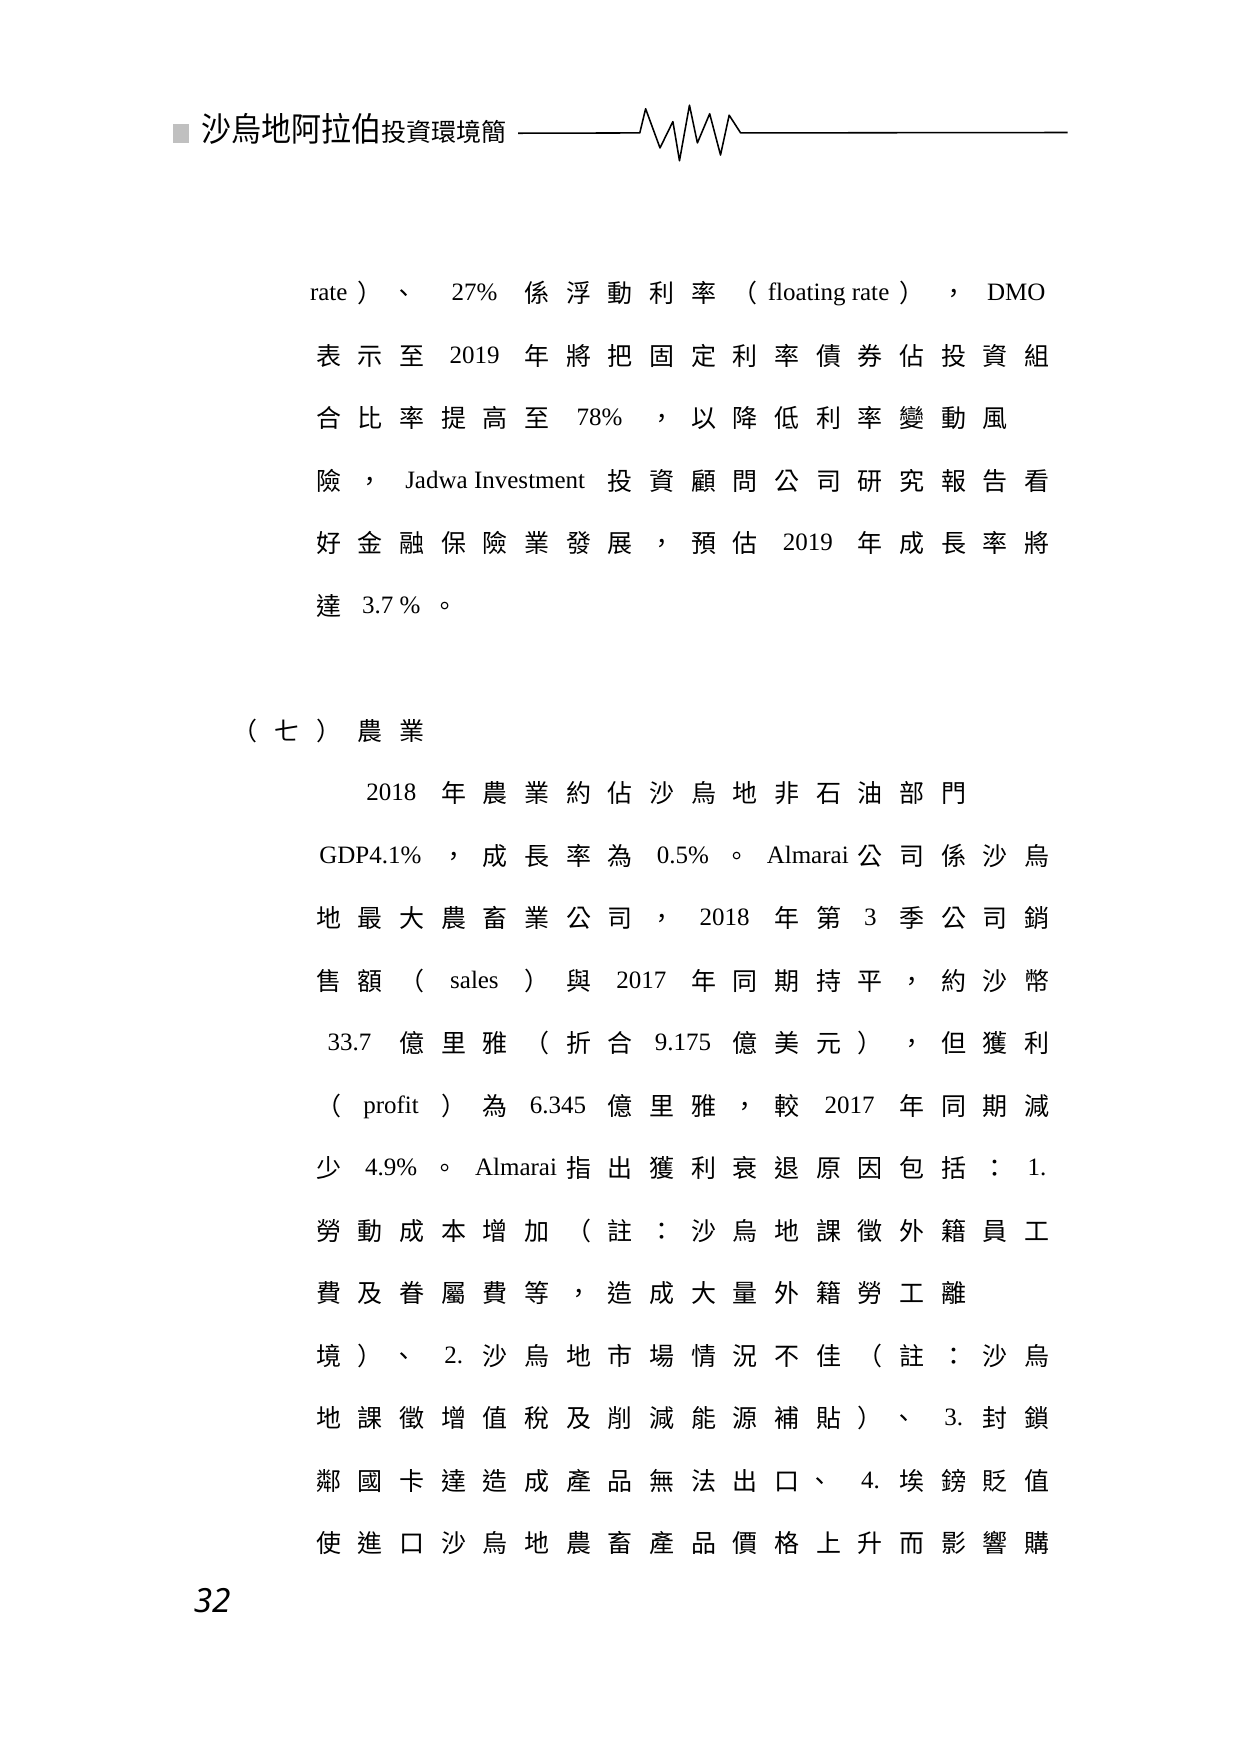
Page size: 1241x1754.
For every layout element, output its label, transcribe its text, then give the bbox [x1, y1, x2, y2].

text rate）、27%係浮動利率（floating rate），DMO表示至2019年將把固定利率債券佔投資組合比率提高至78%，以降低利率變動風險，Jadwa Investment投資顧問公司研究報告看好金融保險業發展，預估2019年成長率將達3.7 %。 [281, 250, 1058, 625]
text （七）農業 [207, 688, 1058, 750]
text 2018年農業約佔沙烏地非石油部門GDP4.1%，成長率為0.5%。Almarai公司係沙烏地最大農畜業公司，2018年第3季公司銷售額（sales）與2017年同期持平，約沙幣33.7億里雅（折合9.175億美元），但獲利（profit）為6.345億里雅，較2017年同期減少4.9%。Almarai指出獲利衰退原因包括：1.勞動成本增加（註：沙烏地課徵外籍員工費及眷屬費等，造成大量外籍勞工離境）、2.沙烏地市場情況不佳（註：沙烏地課徵增值稅及削減能源補貼）、3.封鎖鄰國卡達造成產品無法出口、4.埃鎊貶值使進口沙烏地農畜產品價格上升而影響購 [281, 750, 1058, 1563]
